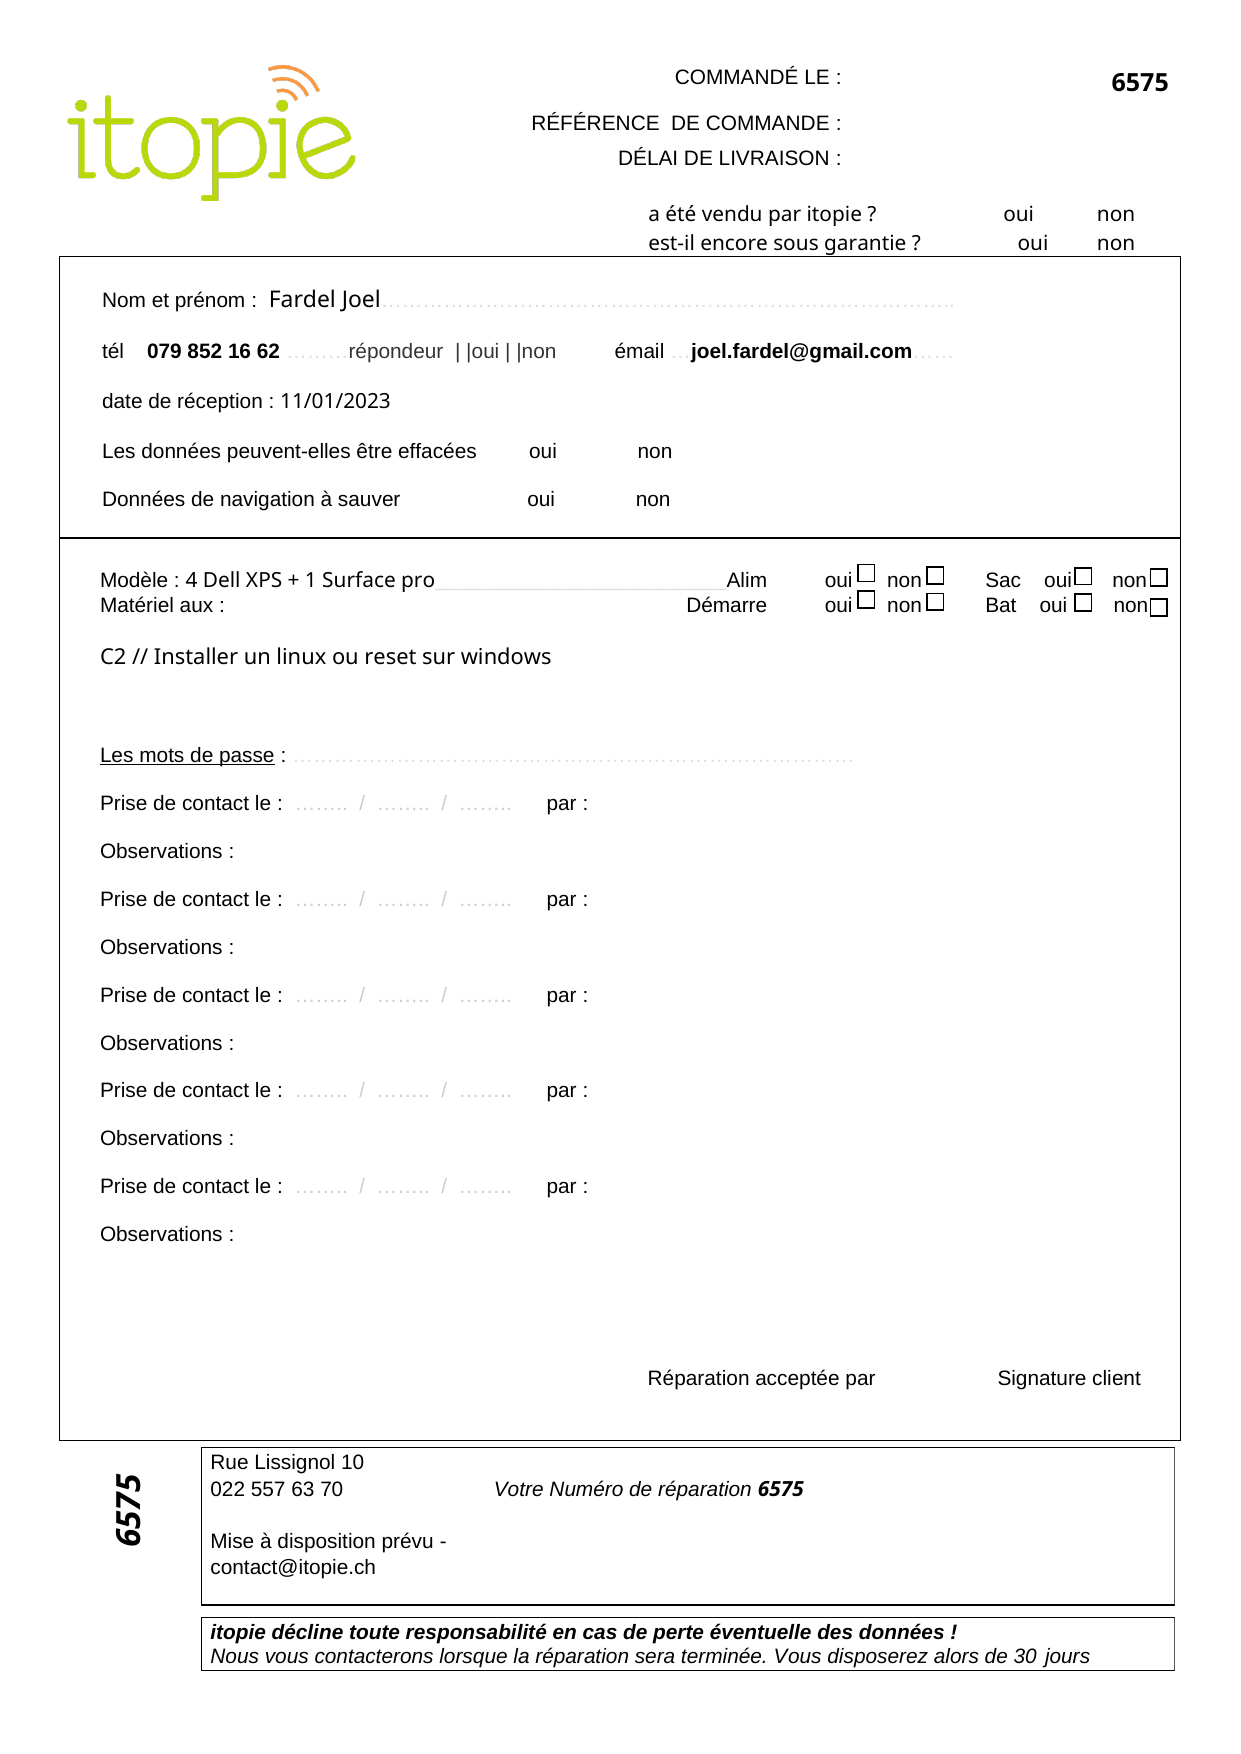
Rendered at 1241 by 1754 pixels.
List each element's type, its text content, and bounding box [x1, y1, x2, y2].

table_cell RÉFÉRENCE DE COMMANDE : [490, 105, 847, 140]
text Modèle : 4 Dell XPS + 1 Surface pro Alim oui non Sac oui non [60, 562, 856, 590]
table_cell [847, 140, 1180, 175]
text Observations : [60, 931, 1180, 958]
text Données de navigation à sauver oui non [60, 484, 1180, 511]
text Nom et prénom : Fardel Joel……………………………………………………………………….. [60, 280, 1180, 314]
text Modèle : 4 Dell XPS + 1 Surface pro Alim oui non Sac oui non [879, 562, 925, 590]
text Observations : [60, 1027, 1180, 1054]
text Prise de contact le : …….. / …….. / …….. par : [60, 979, 1180, 1006]
text Prise de contact le : …….. / …….. / …….. par : [60, 883, 1180, 911]
table_header Rue Lissignol 10 022 557 63 70 Votre Numéro de réparation 6575 Mise à disposition prévu - contact@itopie.ch [195, 1441, 1180, 1611]
table_cell DÉLAI DE LIVRAISON : [490, 140, 847, 175]
table_cell itopie décline toute responsabilité en cas de perte éventuelle des données ! Nous vous contacterons lorsque la réparation sera terminée. Vous disposerez alors de 30 jours [195, 1611, 1180, 1677]
text Modèle : 4 Dell XPS + 1 Surface pro Alim oui non Sac oui non [948, 562, 1180, 590]
text date de réception : 11/01/2023 [60, 383, 1180, 415]
picture [67, 65, 356, 201]
text C2 // Installer un linux ou reset sur windows [60, 638, 1180, 671]
text Les mots de passe : ……………………………………………………………………… [60, 740, 1180, 767]
text tél 079 852 16 62 ………répondeur | |oui | |non émail …joel.fardel@gmail.com…… [60, 335, 1180, 362]
text est-il encore sous garantie ? oui non [59, 228, 1181, 256]
table_header 6575 [59, 1441, 195, 1677]
text Observations : [60, 1219, 1180, 1246]
text Observations : [60, 1123, 1180, 1150]
text Réparation acceptée par Signature client [60, 1363, 1180, 1390]
text Matériel aux : Démarre oui non Bat oui non [60, 590, 1180, 617]
text Les données peuvent-elles être effacées oui non [60, 436, 1180, 463]
table_cell [847, 105, 1180, 140]
text Prise de contact le : …….. / …….. / …….. par : [60, 1171, 1180, 1198]
text Observations : [60, 836, 1180, 863]
text Prise de contact le : …….. / …….. / …….. par : [60, 788, 1180, 815]
text a été vendu par itopie ? oui non [59, 199, 1181, 228]
text Prise de contact le : …….. / …….. / …….. par : [60, 1075, 1180, 1102]
table_header 6575 [847, 59, 1180, 104]
table_header COMMANDÉ LE : [490, 59, 847, 104]
